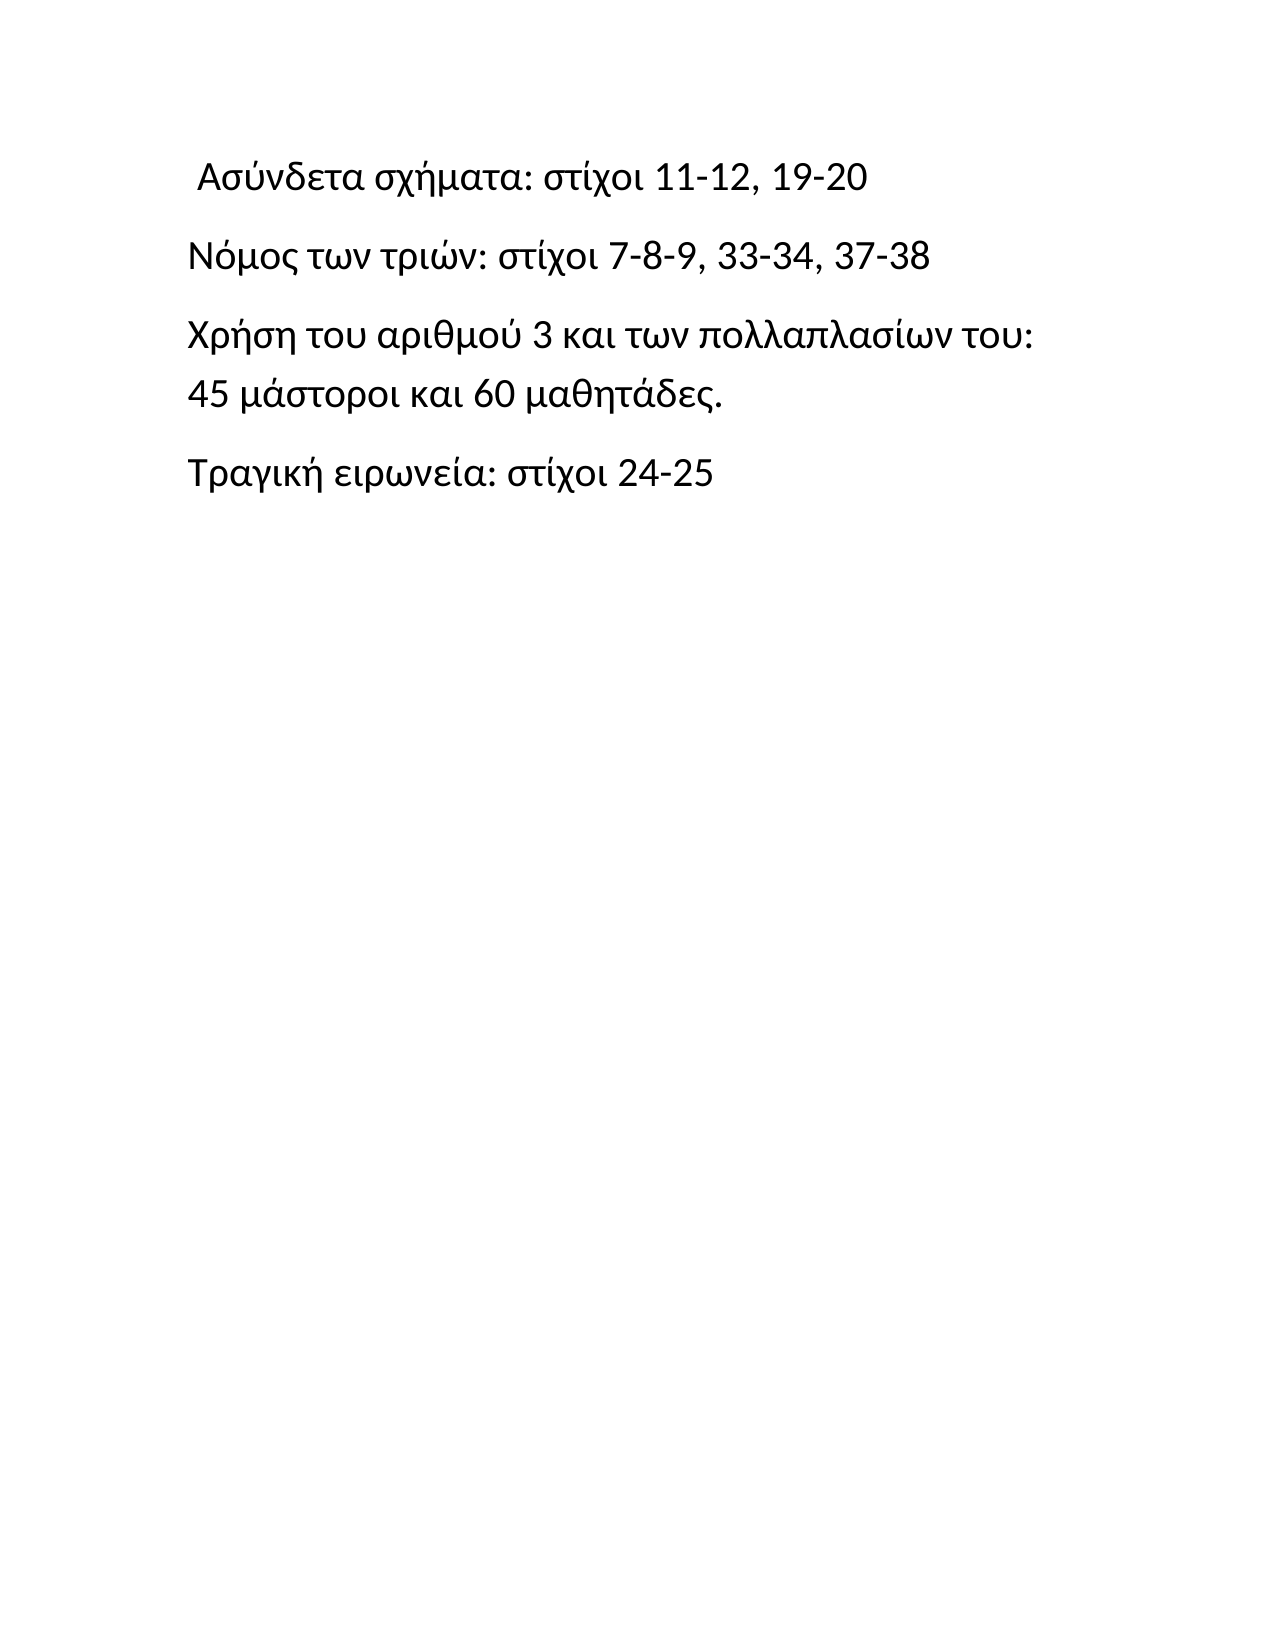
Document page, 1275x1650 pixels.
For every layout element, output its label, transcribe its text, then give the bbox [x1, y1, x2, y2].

text Τραγική ειρωνεία: στίχοι 24-25 [187, 446, 1087, 497]
text Χρήση του αριθμού 3 και των πολλαπλασίων του: 45 μάστοροι και 60 μαθητάδες. [187, 308, 1087, 418]
text Ασύνδετα σχήματα: στίχοι 11-12, 19-20 [187, 150, 1087, 201]
text Νόμος των τριών: στίχοι 7-8-9, 33-34, 37-38 [187, 229, 1087, 280]
